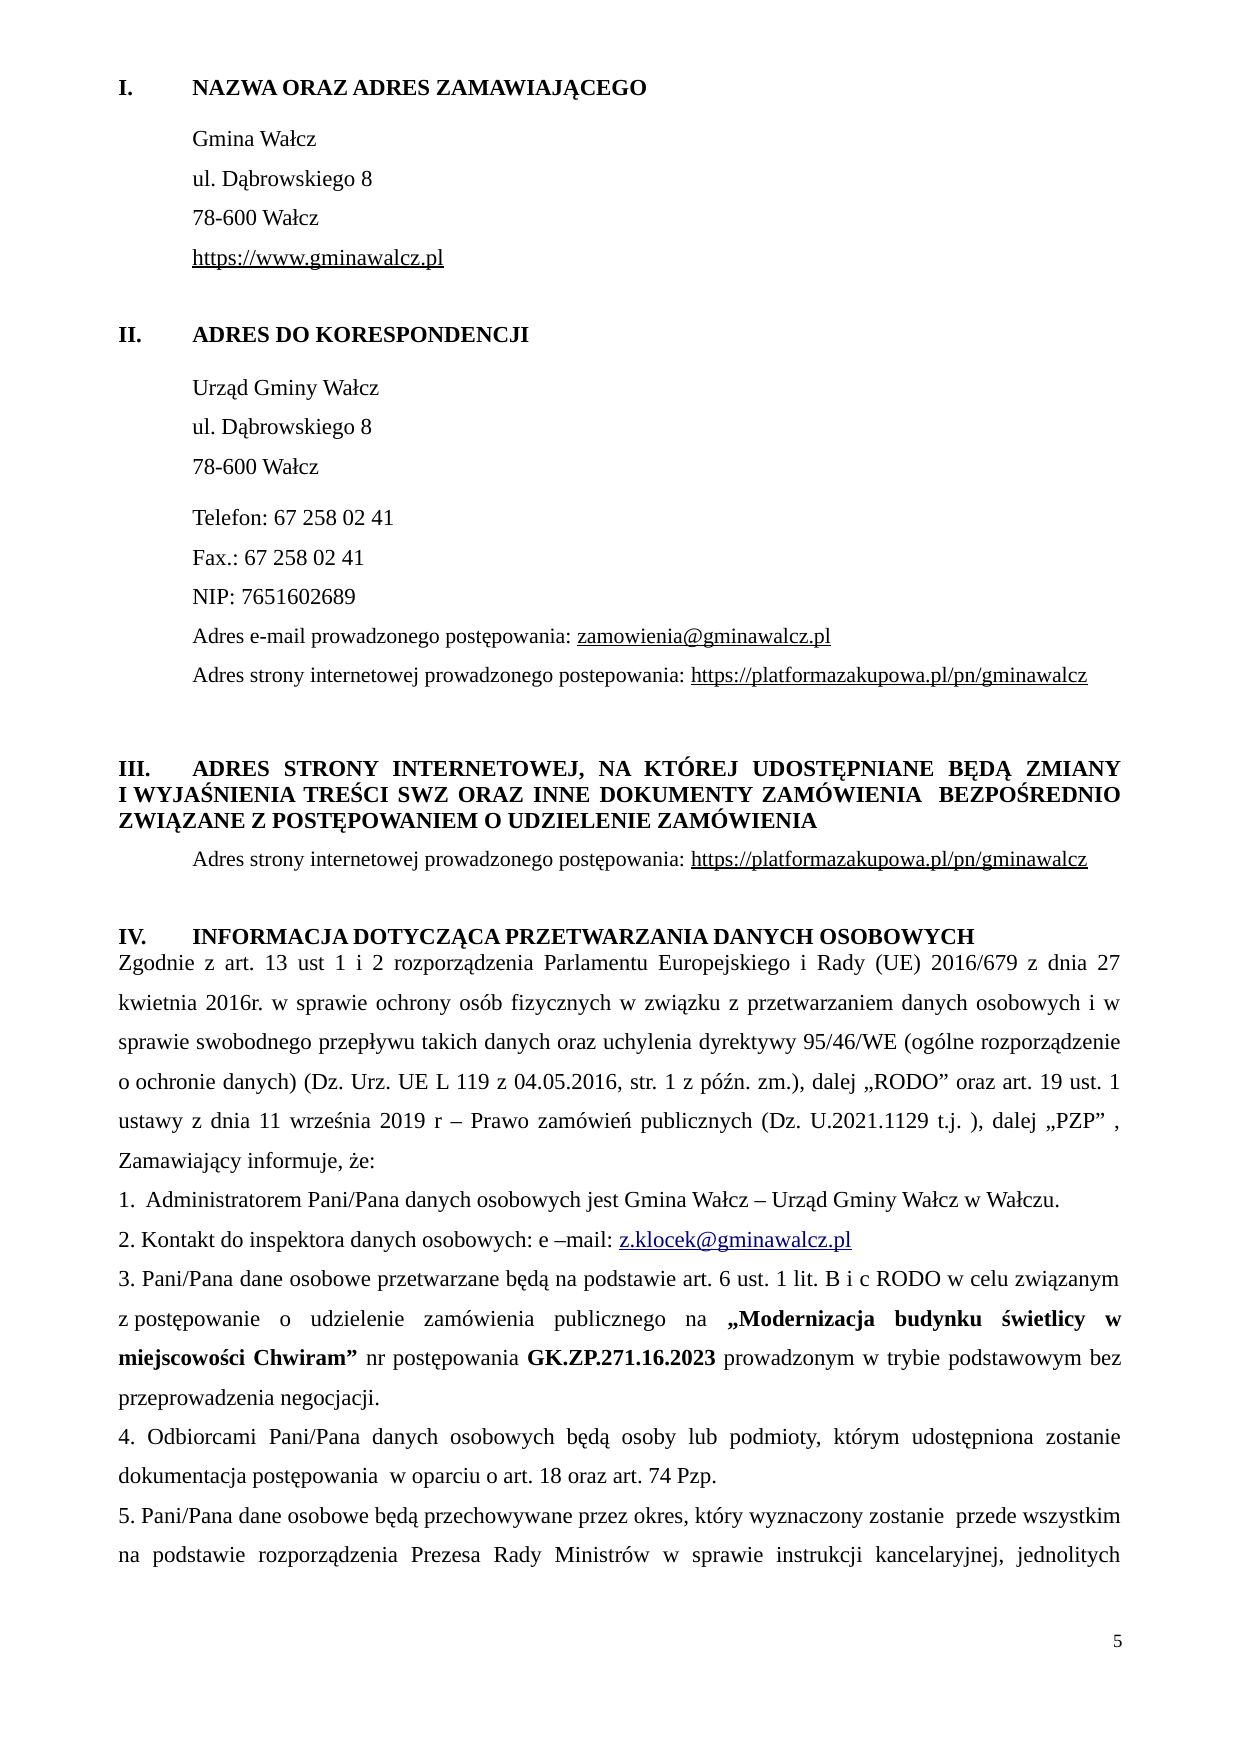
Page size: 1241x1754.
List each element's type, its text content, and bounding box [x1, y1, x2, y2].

text 1. Administratorem Pani/Pana danych osobowych jest Gmina Wałcz – Urząd Gminy Wałcz w Wałczu. [118, 1186, 1122, 1213]
text Telefon: 67 258 02 41 [118, 504, 1122, 530]
text Zgodnie z art. 13 ust 1 i 2 rozporządzenia Parlamentu Europejskiego i Rady (UE) 2016/679 z dnia 27 kwietnia 2016r. w sprawie ochrony osób fizycznych w związku z przetwarzaniem danych osobowych i w sprawie swobodnego przepływu takich danych oraz uchylenia dyrektywy 95/46/WE (ogólne rozporządzenie o ochronie danych) (Dz. Urz. UE L 119 z 04.05.2016, str. 1 z późn. zm.), dalej „RODO” oraz art. 19 ust. 1 ustawy z dnia 11 września 2019 r – Prawo zamówień publicznych (Dz. U.2021.1129 t.j. ), dalej „PZP” , Zamawiający informuje, że: [118, 949, 1122, 1173]
text Fax.: 67 258 02 41 [118, 543, 1122, 570]
text 3. Pani/Pana dane osobowe przetwarzane będą na podstawie art. 6 ust. 1 lit. B i c RODO w celu związanym z postępowanie o udzielenie zamówienia publicznego na „Modernizacja budynku świetlicy w miejscowości Chwiram” nr postępowania GK.ZP.271.16.2023 prowadzonym w trybie podstawowym bez przeprowadzenia negocjacji. [118, 1265, 1122, 1410]
text Adres strony internetowej prowadzonego postepowania: https://platformazakupowa.pl/pn/gminawalcz [118, 662, 1122, 687]
text Adres strony internetowej prowadzonego postępowania: https://platformazakupowa.pl/pn/gminawalcz [192, 846, 1122, 871]
text Gmina Wałcz [118, 125, 1122, 151]
text Adres e-mail prowadzonego postępowania: zamowienia@gminawalcz.pl [118, 622, 1122, 649]
text 78-600 Wałcz [118, 453, 1122, 479]
text Urząd Gminy Wałcz [118, 374, 1122, 400]
text II. ADRES DO KORESPONDENCJI [118, 321, 1122, 347]
text I. NAZWA ORAZ ADRES ZAMAWIAJĄCEGO [118, 74, 1122, 100]
text 2. Kontakt do inspektora danych osobowych: e –mail: z.klocek@gminawalcz.pl [118, 1226, 1122, 1252]
text ul. Dąbrowskiego 8 [118, 164, 1122, 191]
text III. ADRES STRONY INTERNETOWEJ, NA KTÓREJ UDOSTĘPNIANE BĘDĄ ZMIANY I WYJAŚNIENIA TREŚCI SWZ ORAZ INNE DOKUMENTY ZAMÓWIENIA BEZPOŚREDNIO ZWIĄZANE Z POSTĘPOWANIEM O UDZIELENIE ZAMÓWIENIA [118, 755, 1122, 834]
text NIP: 7651602689 [118, 583, 1122, 609]
text https://www.gminawalcz.pl [118, 243, 1122, 270]
text ul. Dąbrowskiego 8 [118, 413, 1122, 440]
text 78-600 Wałcz [118, 204, 1122, 230]
text IV. INFORMACJA DOTYCZĄCA PRZETWARZANIA DANYCH OSOBOWYCH [118, 923, 1122, 949]
text 5. Pani/Pana dane osobowe będą przechowywane przez okres, który wyznaczony zostanie przede wszystkim na podstawie rozporządzenia Prezesa Rady Ministrów w sprawie instrukcji kancelaryjnej, jednolitych [118, 1502, 1122, 1568]
text 4. Odbiorcami Pani/Pana danych osobowych będą osoby lub podmioty, którym udostępniona zostanie dokumentacja postępowania w oparciu o art. 18 oraz art. 74 Pzp. [118, 1423, 1122, 1489]
